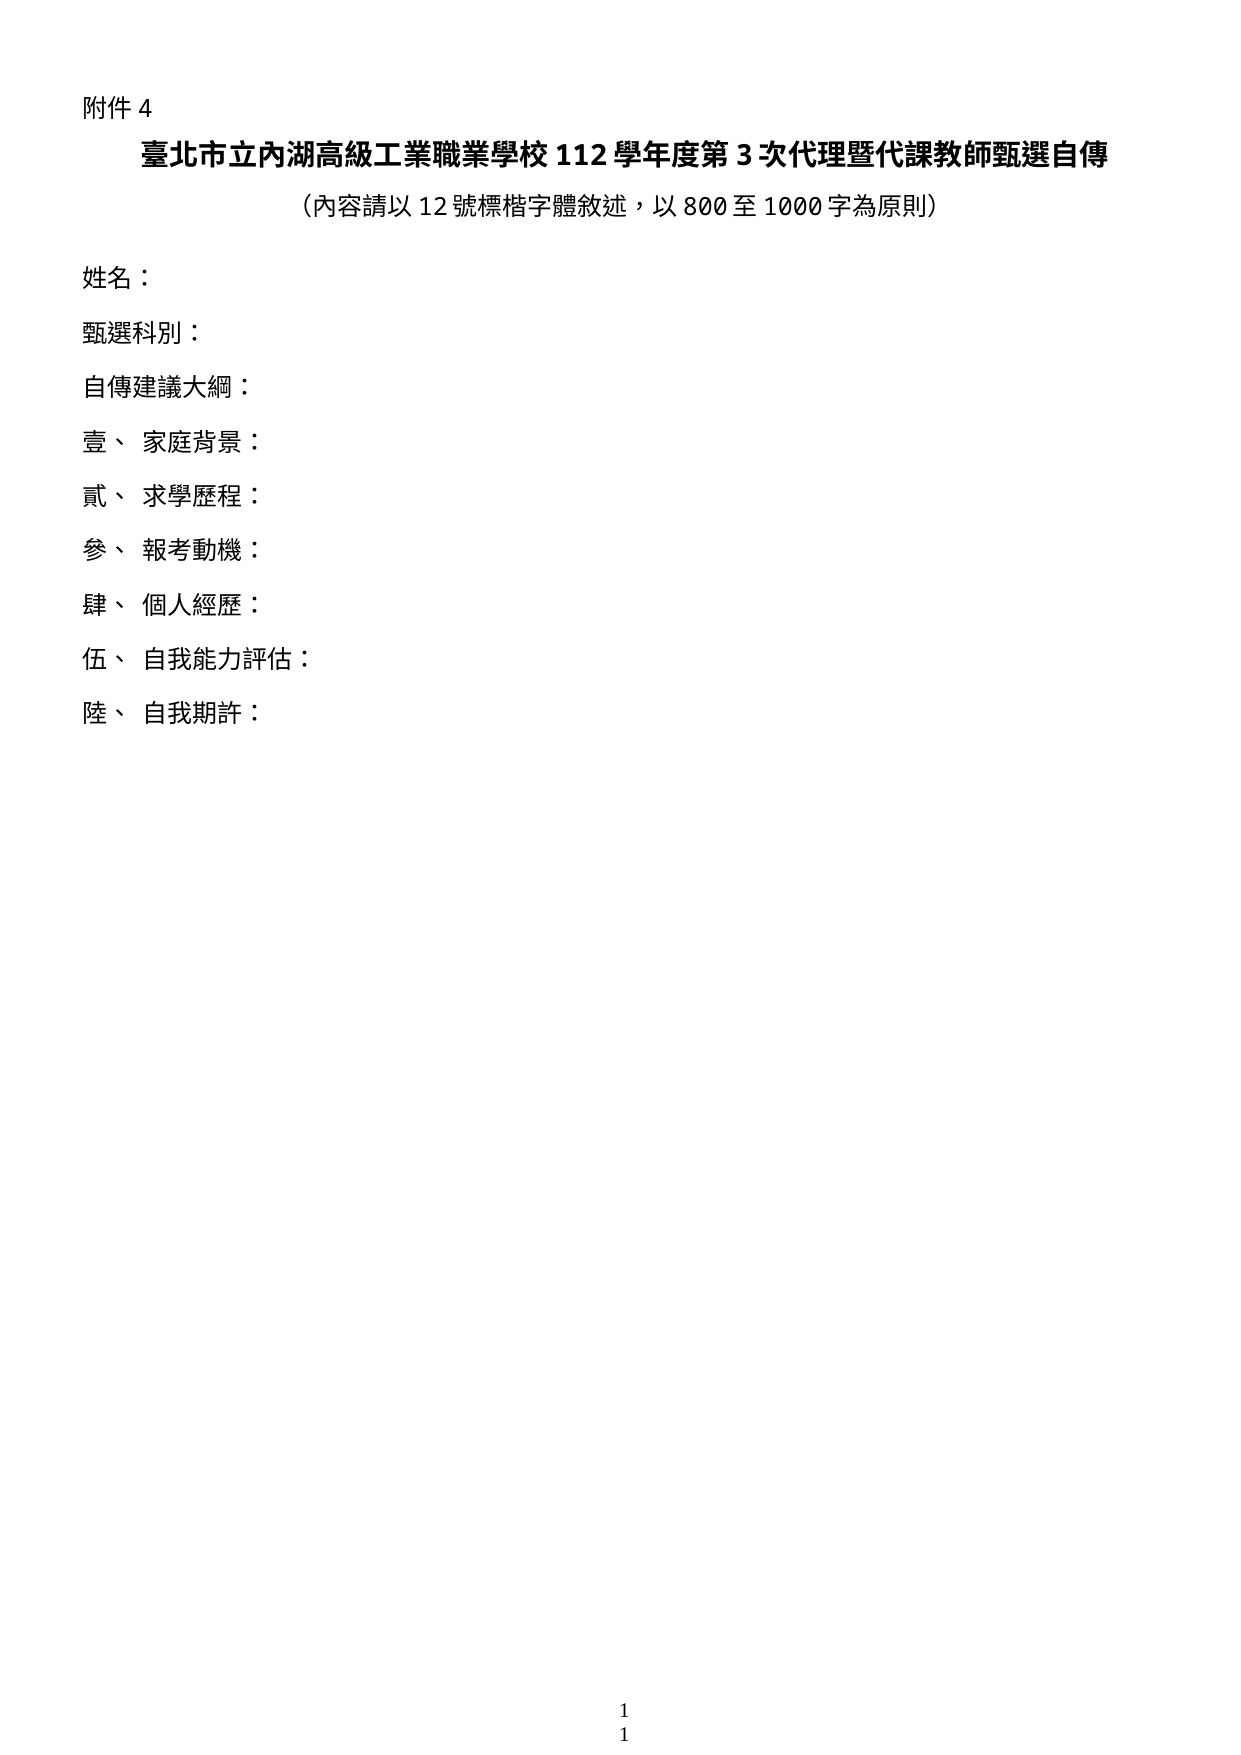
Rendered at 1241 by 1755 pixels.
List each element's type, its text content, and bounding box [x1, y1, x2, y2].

text 甄選科別： [83, 313, 1158, 349]
text （內容請以12號標楷字體敘述，以800至1000字為原則） [83, 175, 1158, 225]
list 報考動機： [83, 531, 1158, 567]
list 自我能力評估： [83, 639, 1158, 676]
list 個人經歷： [83, 585, 1158, 621]
list 求學歷程： [83, 476, 1158, 513]
list 自我期許： [83, 694, 1158, 730]
list 家庭背景： [83, 422, 1158, 458]
text 姓名： [83, 259, 1158, 295]
text 自傳建議大綱： [83, 368, 1158, 404]
text 臺北市立內湖高級工業職業學校112學年度第3次代理暨代課教師甄選自傳 [68, 125, 1181, 175]
text 附件4 [83, 89, 1158, 125]
